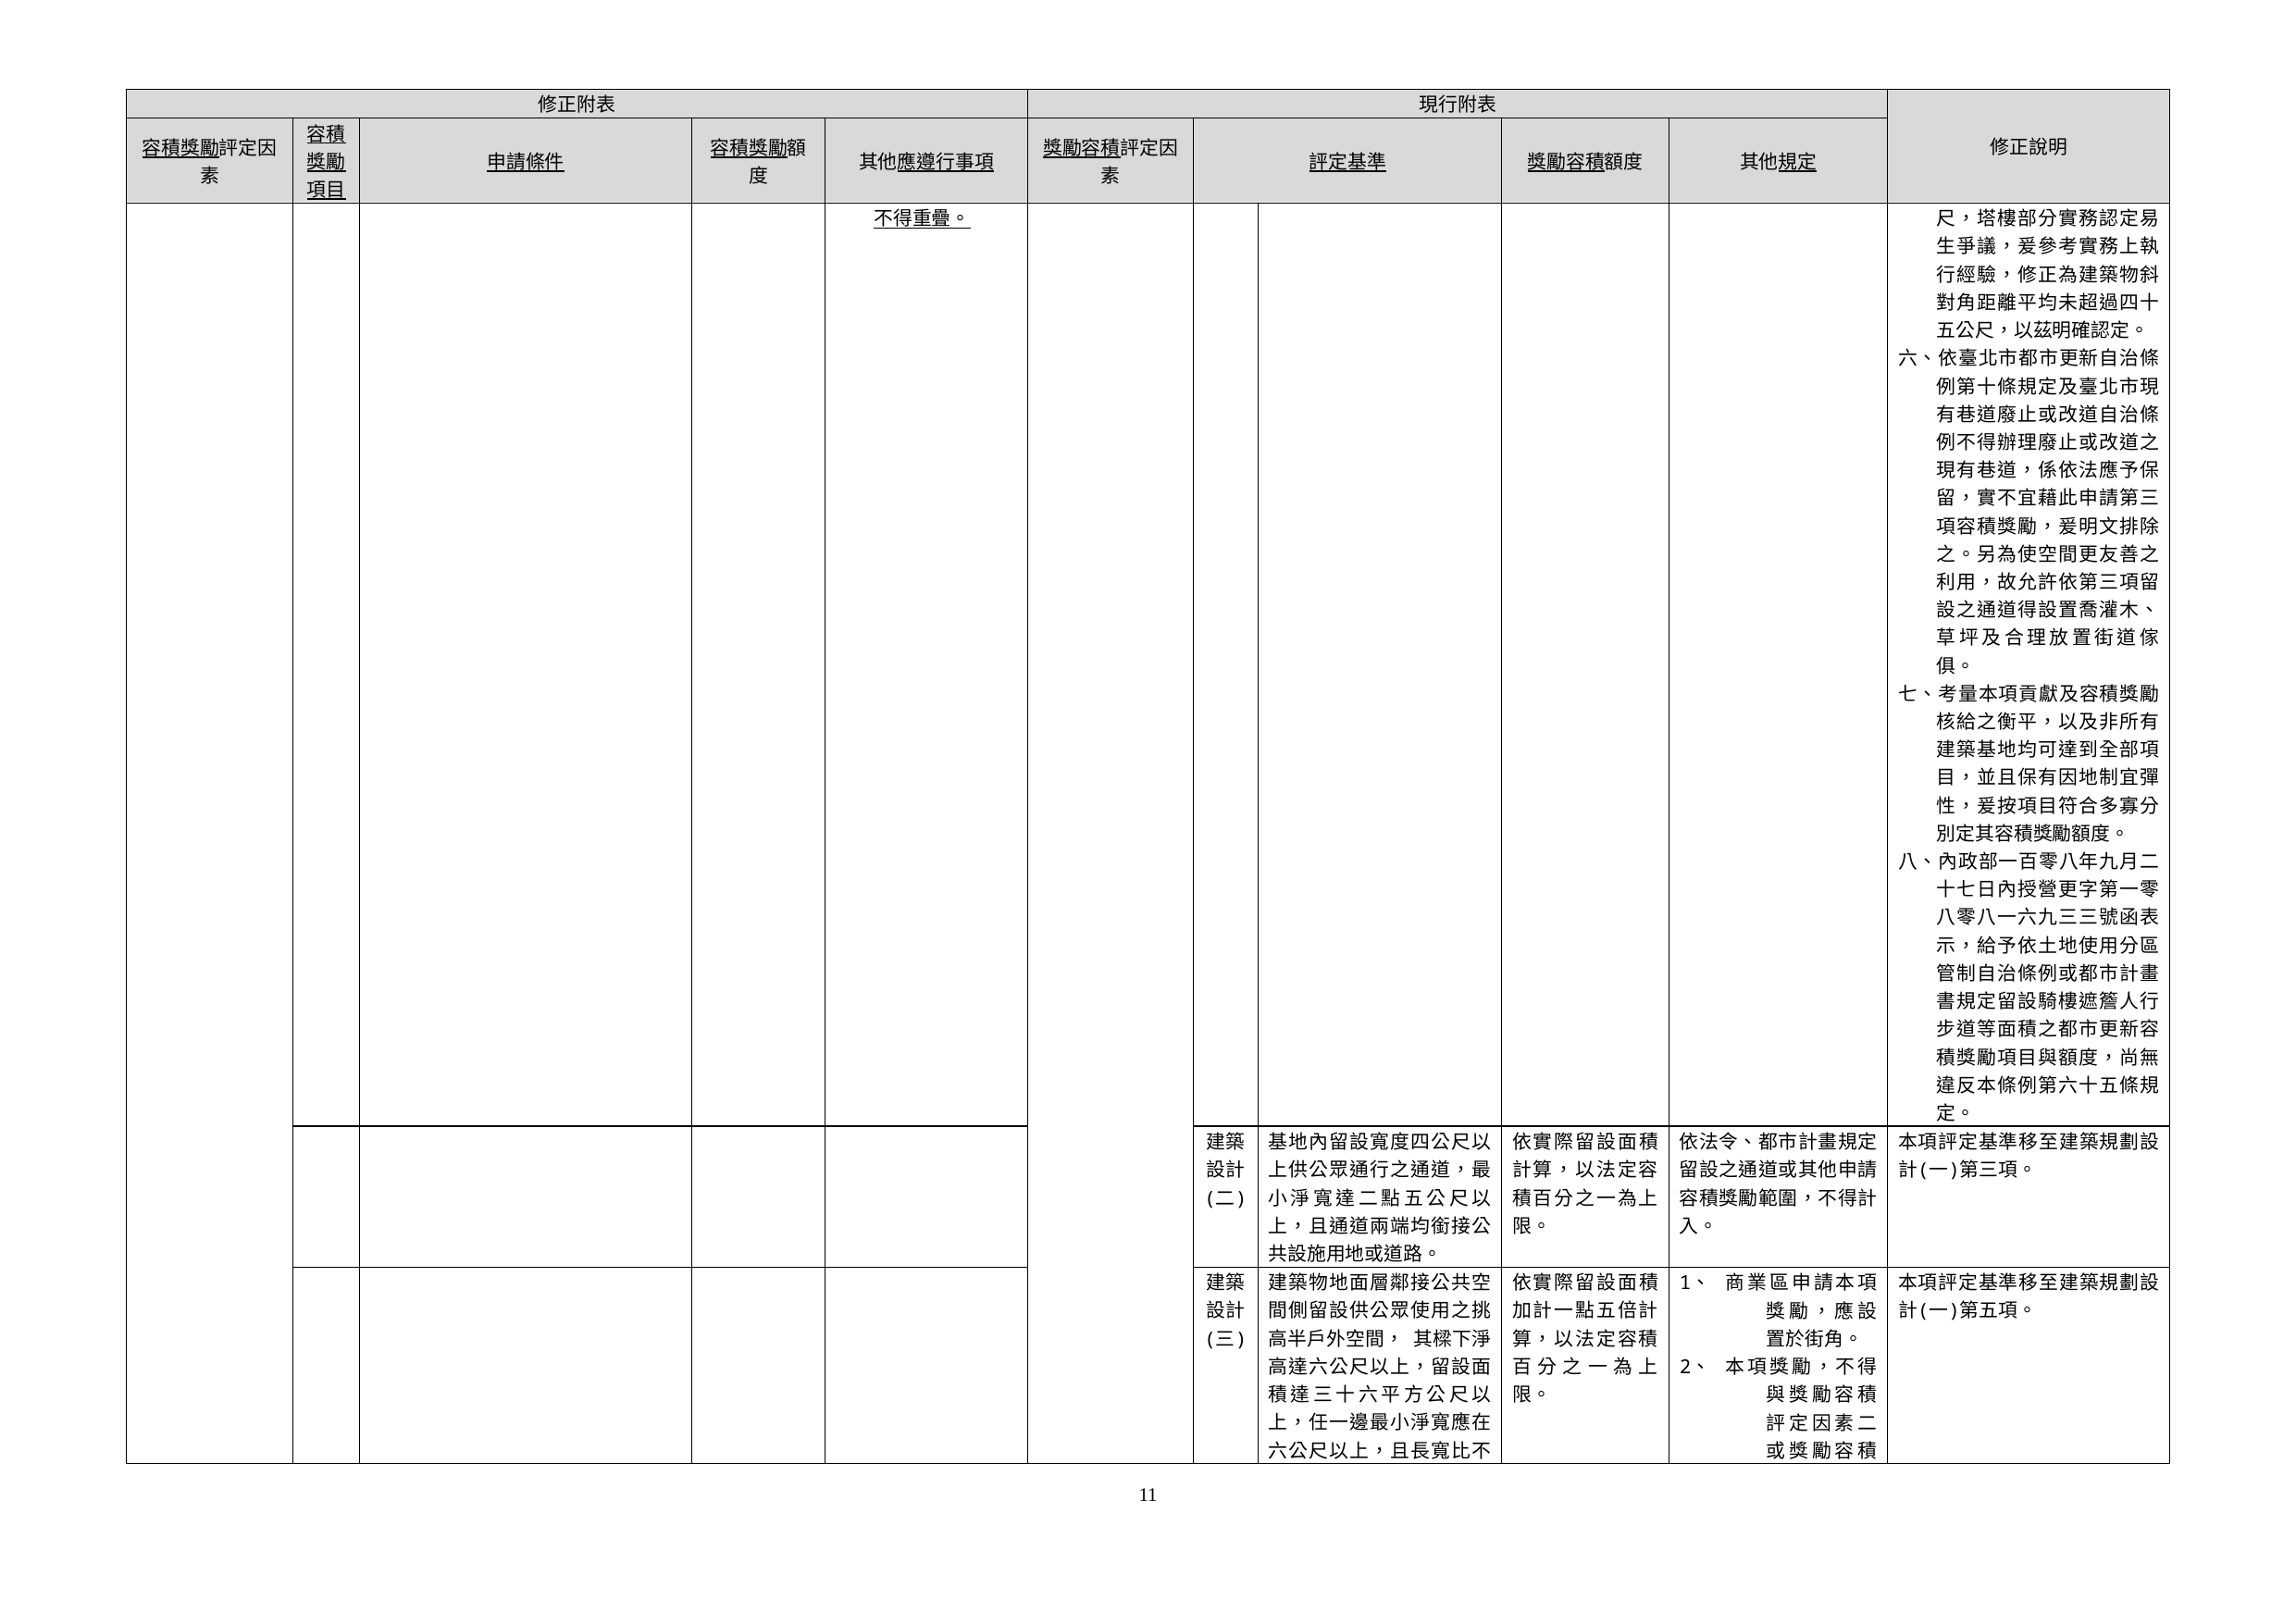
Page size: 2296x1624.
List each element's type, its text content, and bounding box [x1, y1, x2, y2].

table_cell [1259, 204, 1501, 1125]
table_cell 本項評定基準移至建築規劃設計(一)第五項。 [1888, 1268, 2169, 1463]
table_cell [1194, 204, 1258, 1125]
table_cell 獎勵容積額度 [1502, 118, 1669, 202]
table_cell 依實際留設面積加計一點五倍計算，以法定容積百分之一為上限。 [1502, 1268, 1669, 1463]
table_header 修正說明 [1888, 90, 2169, 202]
table_cell 評定基準 [1194, 118, 1501, 202]
table_cell [127, 204, 292, 1463]
table_cell 商業區申請本項獎勵，應設置於街角。 本項獎勵，不得與獎勵容積評定因素二或獎勵容積 [1669, 1268, 1887, 1463]
table_cell 容積獎勵額度 [692, 118, 825, 202]
table_cell 基地內留設寬度四公尺以上供公眾通行之通道，最小淨寬達二點五公尺以上，且通道兩端均銜接公共設施用地或道路。 [1259, 1127, 1501, 1266]
table_cell 其他應遵行事項 [825, 118, 1027, 202]
table_cell 本項評定基準移至建築規劃設計(一)第三項。 [1888, 1127, 2169, 1266]
table_cell [293, 1268, 359, 1463]
table_cell 獎勵容積評定因素 [1028, 118, 1193, 202]
table_cell [293, 1127, 359, 1266]
table_cell [825, 1127, 1027, 1266]
table_cell 建築物地面層鄰接公共空間側留設供公眾使用之挑高半戶外空間， 其樑下淨高達六公尺以上，留設面積達三十六平方公尺以上，任一邊最小淨寬應在六公尺以上，且長寬比不 [1259, 1268, 1501, 1463]
table_cell 不得重疊。 [825, 204, 1027, 1125]
table_cell 其他規定 [1669, 118, 1887, 202]
table_cell 容積獎勵項目 [293, 118, 359, 202]
table_cell [692, 1268, 825, 1463]
table_cell [360, 1268, 691, 1463]
table_cell 申請條件 [360, 118, 691, 202]
table_cell [825, 1268, 1027, 1463]
table_cell 依法令、都市計畫規定留設之通道或其他申請容積獎勵範圍，不得計入。 [1669, 1127, 1887, 1266]
table_cell [293, 204, 359, 1125]
table_header 修正附表 [127, 90, 1027, 118]
table_cell [1502, 204, 1669, 1125]
table_cell [360, 204, 691, 1125]
table_cell 建築設計 (二) [1194, 1127, 1258, 1266]
table_cell [692, 204, 825, 1125]
table_cell [692, 1127, 825, 1266]
table_cell 建築設計 (三) [1194, 1268, 1258, 1463]
table_header 現行附表 [1028, 90, 1887, 118]
table_cell [1028, 204, 1193, 1463]
table_cell 容積獎勵評定因素 [127, 118, 292, 202]
table_cell 尺，塔樓部分實務認定易生爭議，爰參考實務上執行經驗，修正為建築物斜對角距離平均未超過四十五公尺，以茲明確認定。 六、依臺北市都市更新自治條例第十條規定及臺北市現有巷道廢止或改道自治條例不得辦理廢止或改道之現有巷道，係依法應予保留，實不宜藉此申請第三項容積獎勵，爰明文排除之。另為使空間更友善之利用，故允許依第三項留設之通道得設置喬灌木、草坪及合理放置街道傢俱。 七、考量本項貢獻及容積獎勵核給之衡平，以及非所有建築基地均可達到全部項目，並且保有因地制宜彈性，爰按項目符合多寡分別定其容積獎勵額度。 八、內政部一百零八年九月二十七日內授營更字第一零八零八一六九三三號函表示，給予依土地使用分區管制自治條例或都市計畫書規定留設騎樓遮簷人行步道等面積之都市更新容積獎勵項目與額度，尚無違反本條例第六十五條規定。 [1888, 204, 2169, 1125]
table_cell [360, 1127, 691, 1266]
table_cell [1669, 204, 1887, 1125]
table_cell 依實際留設面積計算，以法定容積百分之一為上限。 [1502, 1127, 1669, 1266]
